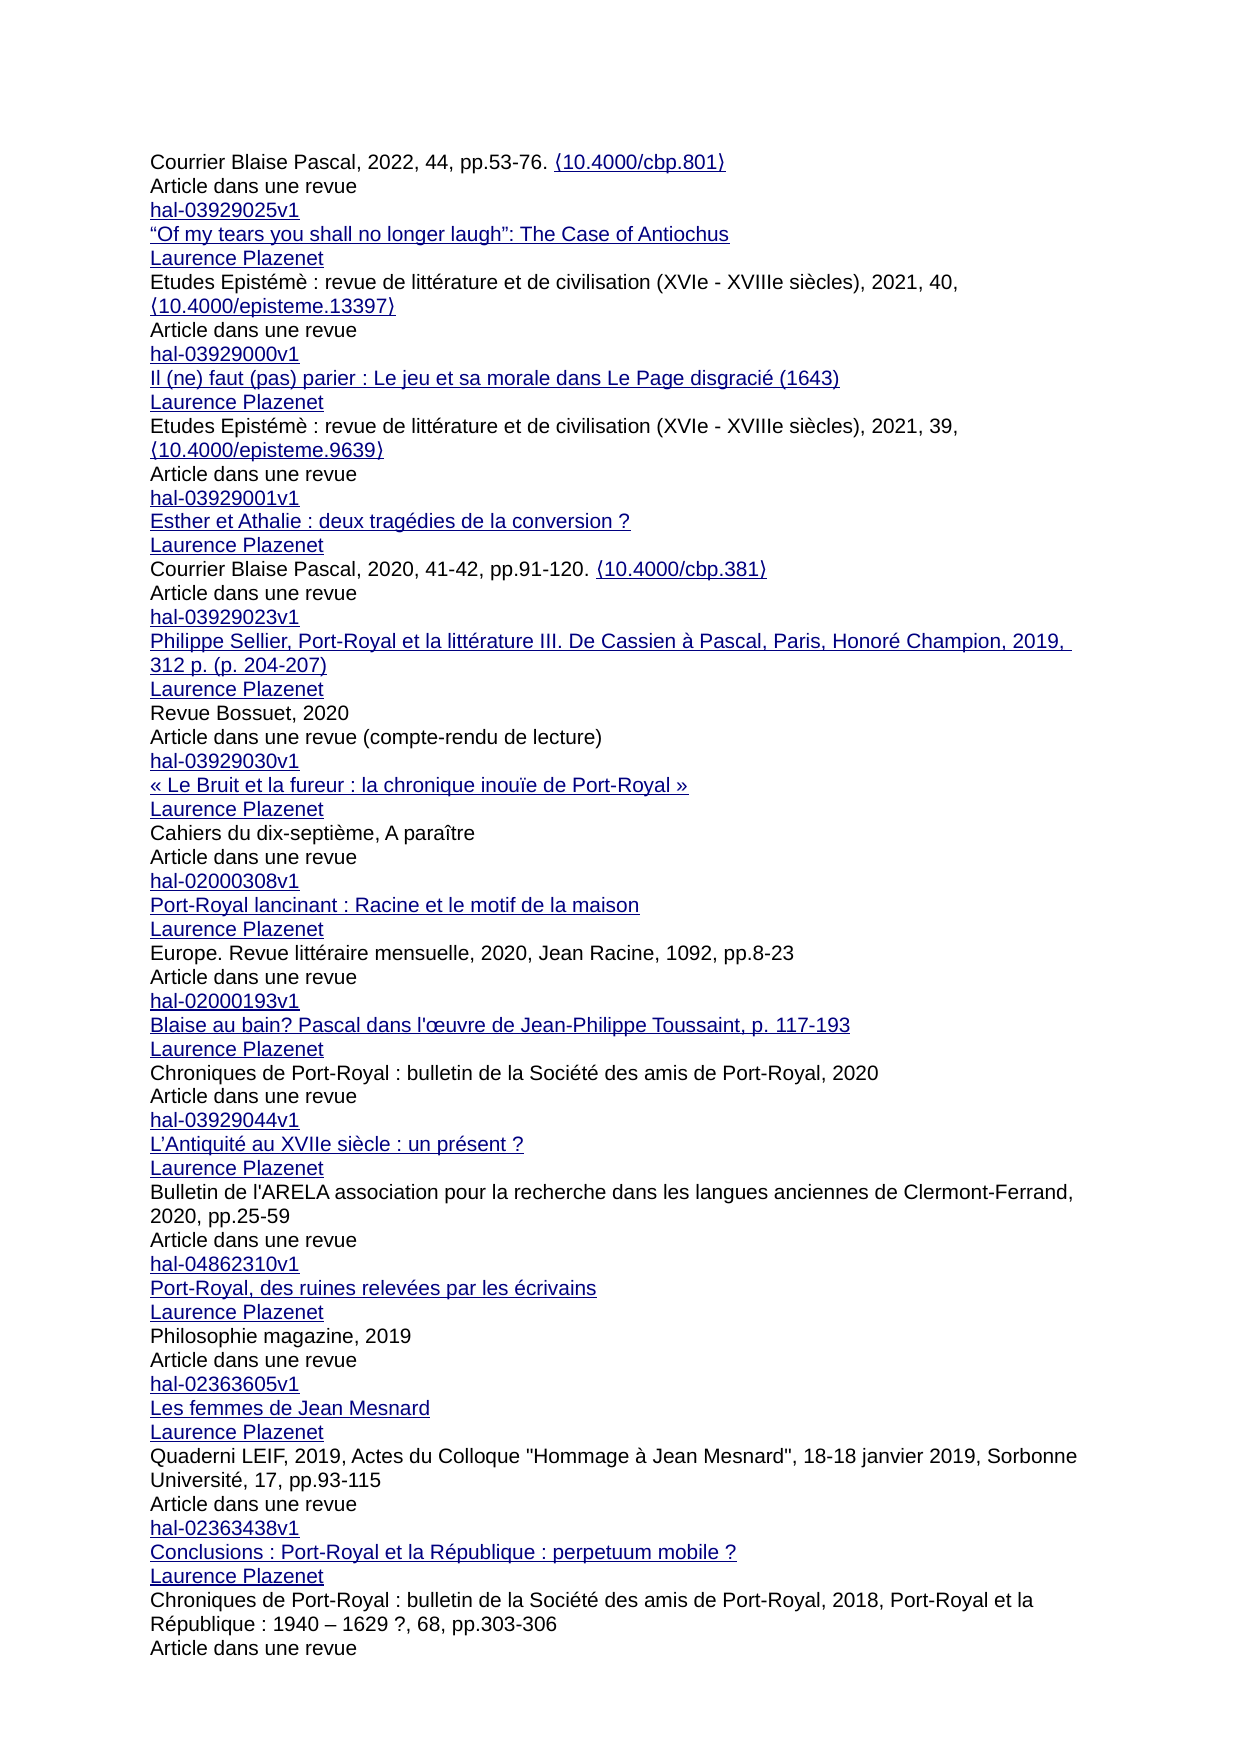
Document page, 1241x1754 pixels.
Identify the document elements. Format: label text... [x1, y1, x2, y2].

table_cell Il (ne) faut (pas) parier : Le jeu et sa morale dans Le Page disgracié (1643) Laurence Plazenet Etudes Epistémè : revue de littérature et de civilisation (XVIe - XVIIIe siècles), 2021, 39, ⟨10.4000/episteme.9639⟩ Article dans une revue hal-03929001v1 [150, 366, 1090, 509]
table_cell Port-Royal, des ruines relevées par les écrivains Laurence Plazenet Philosophie magazine, 2019 Article dans une revue hal-02363605v1 [150, 1276, 1090, 1396]
table_cell “Of my tears you shall no longer laugh”: The Case of Antiochus Laurence Plazenet Etudes Epistémè : revue de littérature et de civilisation (XVIe - XVIIIe siècles), 2021, 40, ⟨10.4000/episteme.13397⟩ Article dans une revue hal-03929000v1 [150, 222, 1090, 366]
table_cell Philippe Sellier, Port-Royal et la littérature III. De Cassien à Pascal, Paris, Honoré Champion, 2019, 312 p. (p. 204-207) Laurence Plazenet Revue Bossuet, 2020 Article dans une revue (compte-rendu de lecture) hal-03929030v1 [150, 629, 1090, 773]
table_cell Courrier Blaise Pascal, 2022, 44, pp.53-76. ⟨10.4000/cbp.801⟩ Article dans une revue hal-03929025v1 [150, 150, 1090, 222]
table_cell Les femmes de Jean Mesnard Laurence Plazenet Quaderni LEIF, 2019, Actes du Colloque "Hommage à Jean Mesnard", 18-18 janvier 2019, Sorbonne Université, 17, pp.93-115 Article dans une revue hal-02363438v1 [150, 1396, 1090, 1539]
table_cell « Le Bruit et la fureur : la chronique inouïe de Port-Royal » Laurence Plazenet Cahiers du dix-septième, A paraître Article dans une revue hal-02000308v1 [150, 773, 1090, 893]
table_cell Esther et Athalie : deux tragédies de la conversion ? Laurence Plazenet Courrier Blaise Pascal, 2020, 41-42, pp.91-120. ⟨10.4000/cbp.381⟩ Article dans une revue hal-03929023v1 [150, 509, 1090, 629]
table_cell Blaise au bain? Pascal dans l'œuvre de Jean-Philippe Toussaint, p. 117-193 Laurence Plazenet Chroniques de Port-Royal : bulletin de la Société des amis de Port-Royal, 2020 Article dans une revue hal-03929044v1 [150, 1013, 1090, 1132]
table_cell Conclusions : Port-Royal et la République : perpetuum mobile ? Laurence Plazenet Chroniques de Port-Royal : bulletin de la Société des amis de Port-Royal, 2018, Port-Royal et la République : 1940 – 1629 ?, 68, pp.303-306 Article dans une revue [150, 1540, 1090, 1659]
table_cell L’Antiquité au XVIIe siècle : un présent ? Laurence Plazenet Bulletin de l'ARELA association pour la recherche dans les langues anciennes de Clermont-Ferrand, 2020, pp.25-59 Article dans une revue hal-04862310v1 [150, 1132, 1090, 1276]
table_cell Port-Royal lancinant : Racine et le motif de la maison Laurence Plazenet Europe. Revue littéraire mensuelle, 2020, Jean Racine, 1092, pp.8-23 Article dans une revue hal-02000193v1 [150, 893, 1090, 1012]
